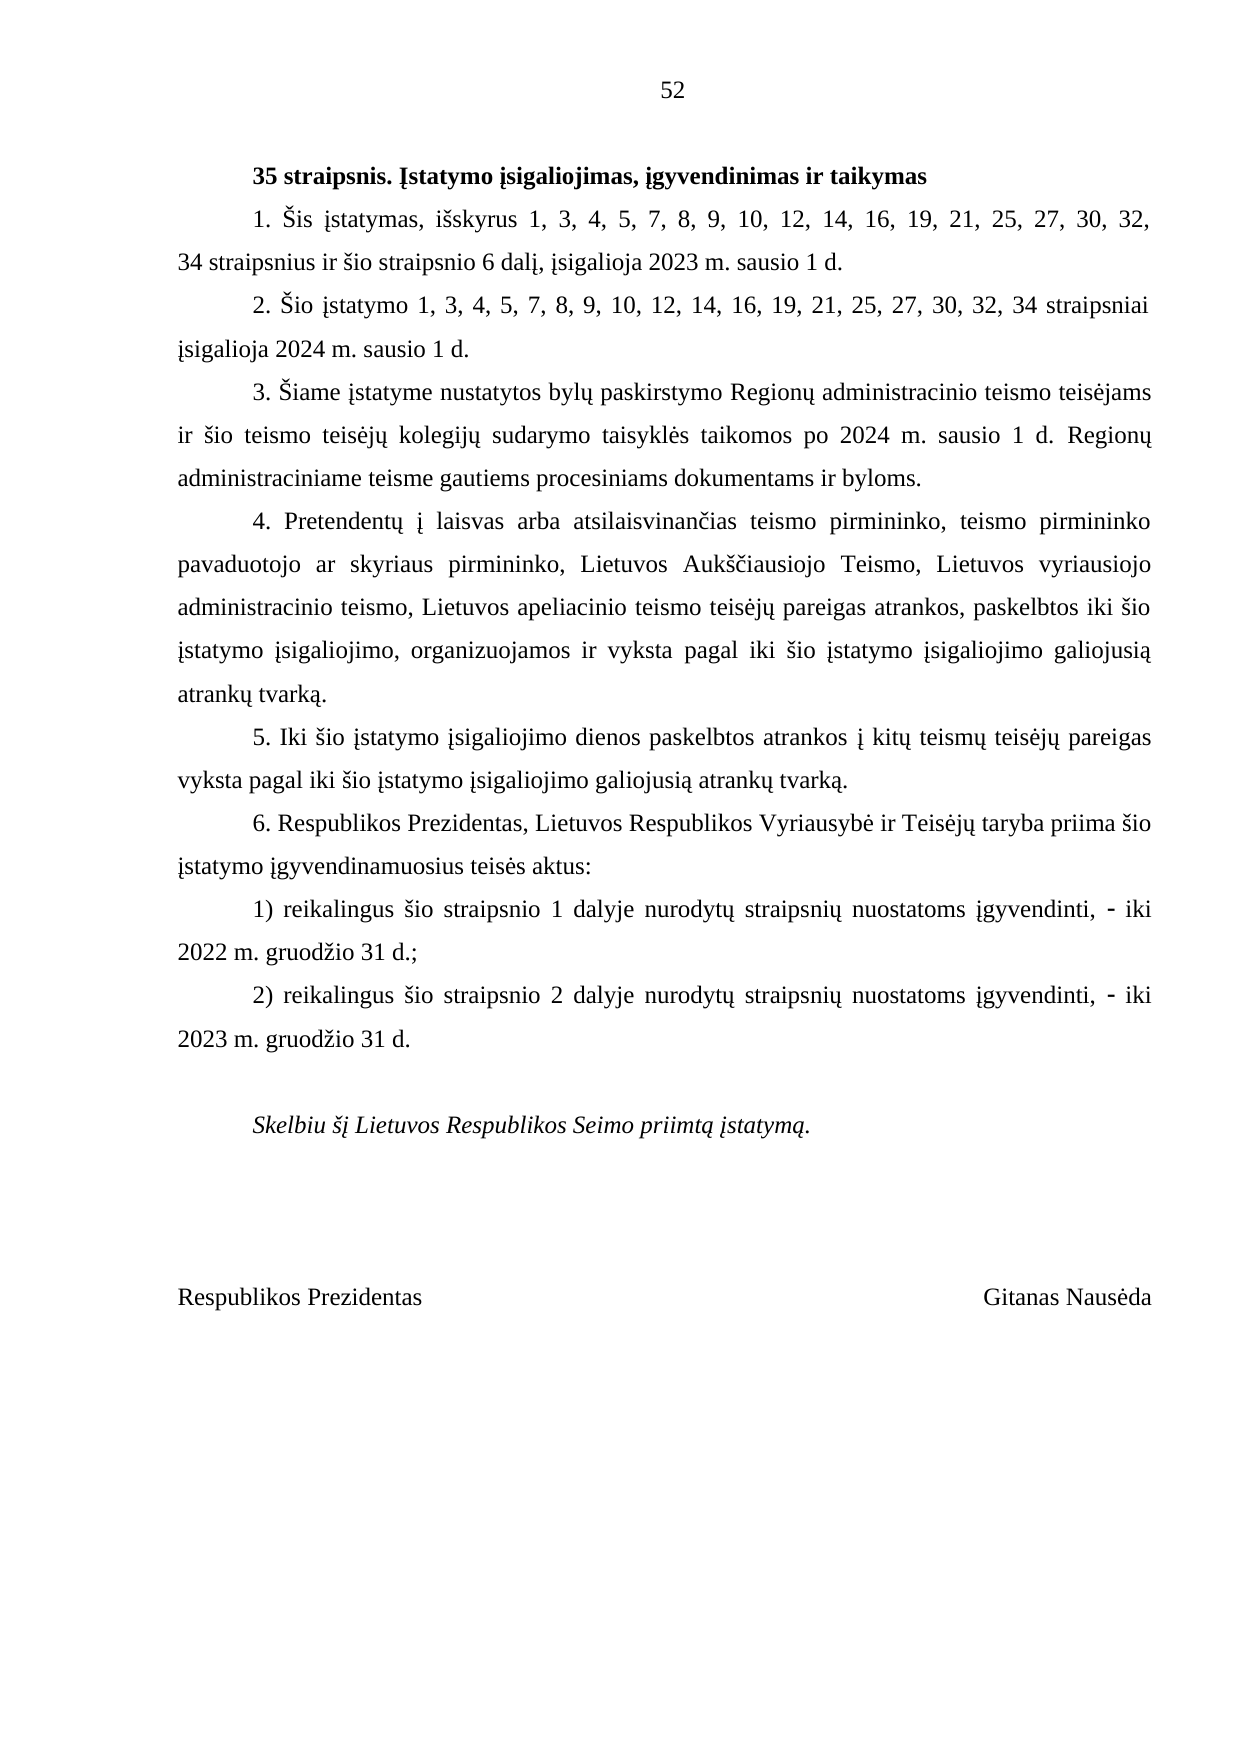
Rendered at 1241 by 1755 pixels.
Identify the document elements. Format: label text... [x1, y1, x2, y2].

text 3. Šiame įstatyme nustatytos bylų paskirstymo Regionų administracinio teismo teisėjams ir šio teismo teisėjų kolegijų sudarymo taisyklės taikomos po 2024 m. sausio 1 d. Regionų administraciniame teisme gautiems procesiniams dokumentams ir byloms. [177, 377, 1152, 492]
text 1. Šis įstatymas, išskyrus 1, 3, 4, 5, 7, 8, 9, 10, 12, 14, 16, 19, 21, 25, 27, 30, 32, 34 straipsnius ir šio straipsnio 6 dalį, įsigalioja 2023 m. sausio 1 d. [177, 204, 1152, 276]
text 35 straipsnis. Įstatymo įsigaliojimas, įgyvendinimas ir taikymas [177, 161, 1152, 190]
text 6. Respublikos Prezidentas, Lietuvos Respublikos Vyriausybė ir Teisėjų taryba priima šio įstatymo įgyvendinamuosius teisės aktus: [177, 808, 1152, 880]
text 2. Šio įstatymo 1, 3, 4, 5, 7, 8, 9, 10, 12, 14, 16, 19, 21, 25, 27, 30, 32, 34 straipsniai įsigalioja 2024 m. sausio 1 d. [177, 291, 1152, 362]
text 4. Pretendentų į laisvas arba atsilaisvinančias teismo pirmininko, teismo pirmininko pavaduotojo ar skyriaus pirmininko, Lietuvos Aukščiausiojo Teismo, Lietuvos vyriausiojo administracinio teismo, Lietuvos apeliacinio teismo teisėjų pareigas atrankos, paskelbtos iki šio įstatymo įsigaliojimo, organizuojamos ir vyksta pagal iki šio įstatymo įsigaliojimo galiojusią atrankų tvarką. [177, 506, 1152, 707]
text Skelbiu šį Lietuvos Respublikos Seimo priimtą įstatymą. [177, 1110, 1152, 1139]
text 2) reikalingus šio straipsnio 2 dalyje nurodytų straipsnių nuostatoms įgyvendinti,  iki 2023 m. gruodžio 31 d. [177, 981, 1152, 1052]
text 1) reikalingus šio straipsnio 1 dalyje nurodytų straipsnių nuostatoms įgyvendinti,  iki 2022 m. gruodžio 31 d.; [177, 894, 1152, 966]
text Respublikos Prezidentas Gitanas Nausėda [177, 1282, 1152, 1311]
text 5. Iki šio įstatymo įsigaliojimo dienos paskelbtos atrankos į kitų teismų teisėjų pareigas vyksta pagal iki šio įstatymo įsigaliojimo galiojusią atrankų tvarką. [177, 722, 1152, 794]
